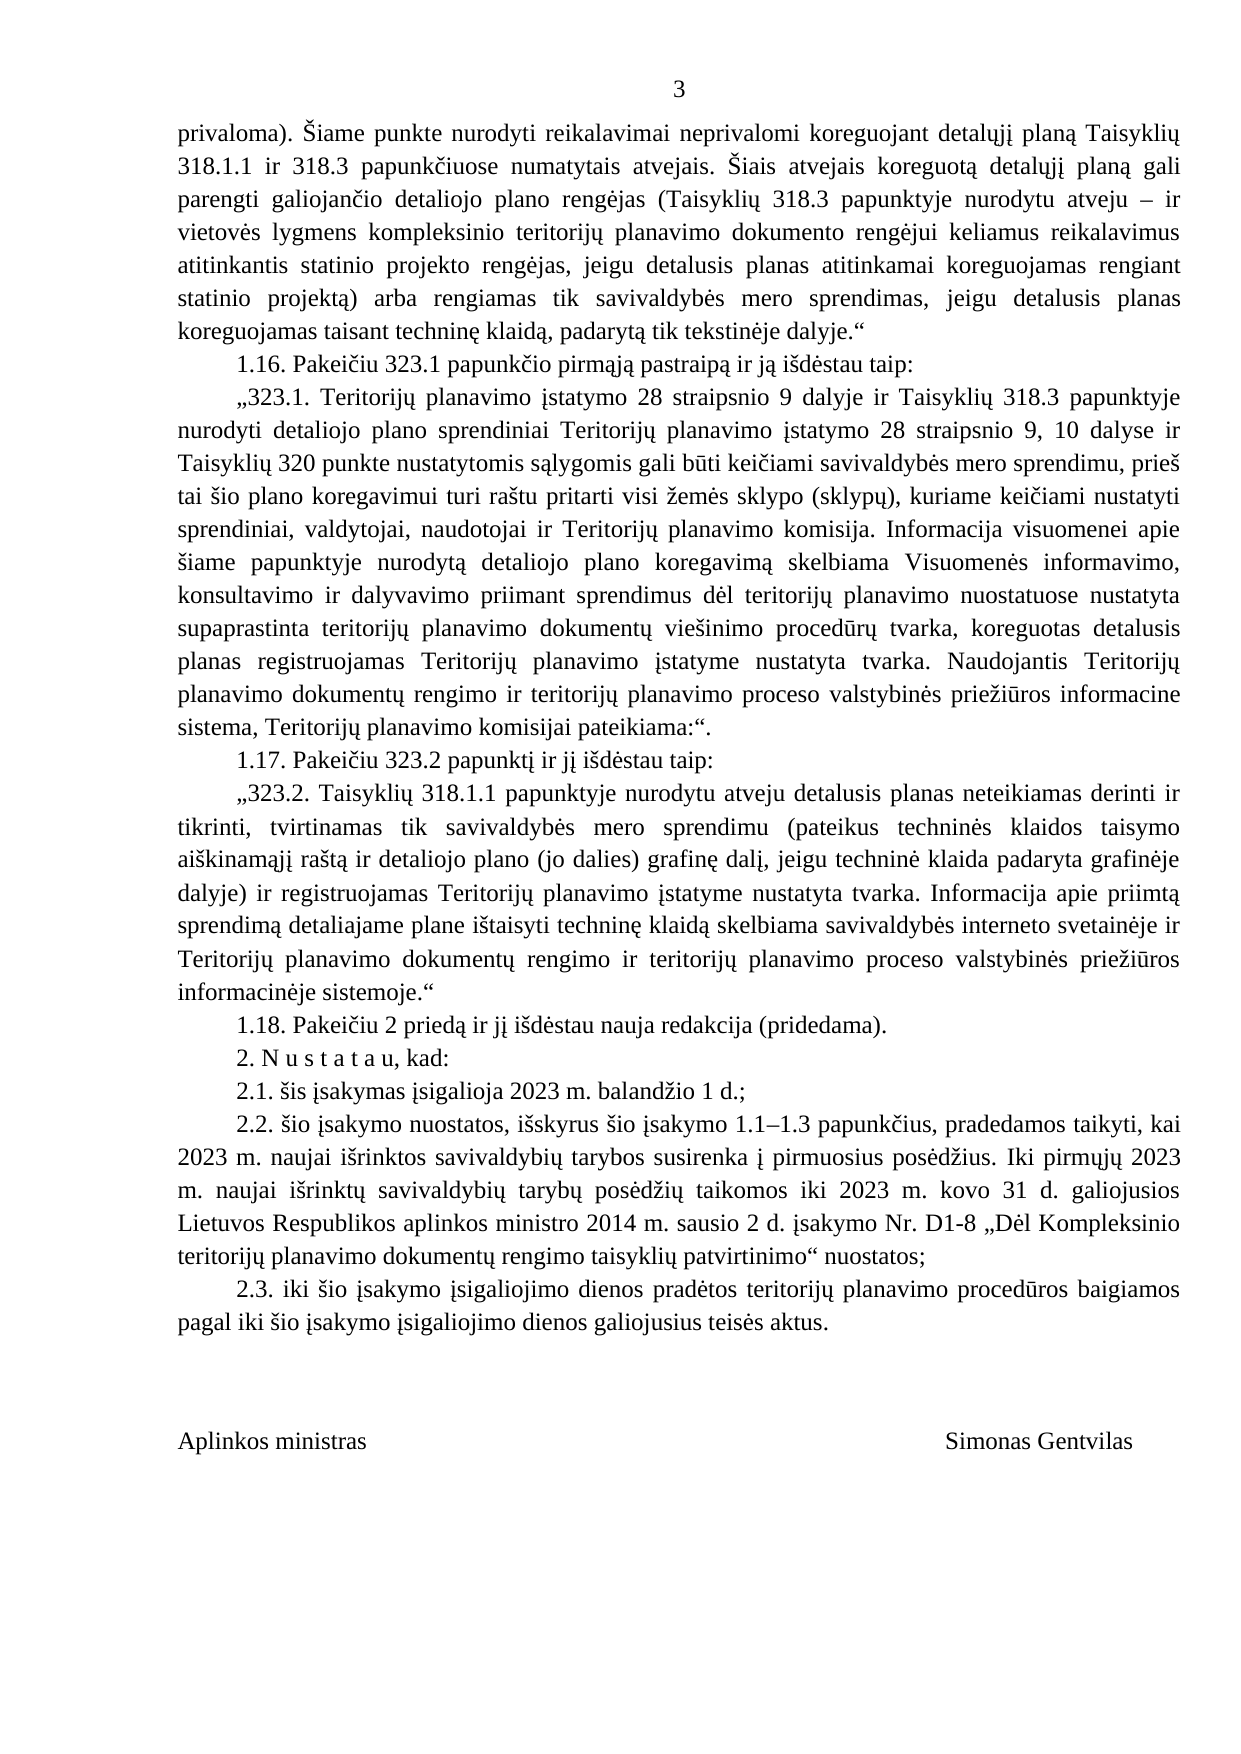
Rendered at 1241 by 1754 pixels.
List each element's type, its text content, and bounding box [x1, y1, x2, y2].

text 2. N u s t a t a u, kad: [177, 1043, 1181, 1071]
text privaloma). Šiame punkte nurodyti reikalavimai neprivalomi koreguojant detalųjį planą Taisyklių 318.1.1 ir 318.3 papunkčiuose numatytais atvejais. Šiais atvejais koreguotą detalųjį planą gali parengti galiojančio detaliojo plano rengėjas (Taisyklių 318.3 papunktyje nurodytu atveju – ir vietovės lygmens kompleksinio teritorijų planavimo dokumento rengėjui keliamus reikalavimus atitinkantis statinio projekto rengėjas, jeigu detalusis planas atitinkamai koreguojamas rengiant statinio projektą) arba rengiamas tik savivaldybės mero sprendimas, jeigu detalusis planas koreguojamas taisant techninę klaidą, padarytą tik tekstinėje dalyje.“ [177, 118, 1181, 345]
text „323.1. Teritorijų planavimo įstatymo 28 straipsnio 9 dalyje ir Taisyklių 318.3 papunktyje nurodyti detaliojo plano sprendiniai Teritorijų planavimo įstatymo 28 straipsnio 9, 10 dalyse ir Taisyklių 320 punkte nustatytomis sąlygomis gali būti keičiami savivaldybės mero sprendimu, prieš tai šio plano koregavimui turi raštu pritarti visi žemės sklypo (sklypų), kuriame keičiami nustatyti sprendiniai, valdytojai, naudotojai ir Teritorijų planavimo komisija. Informacija visuomenei apie šiame papunktyje nurodytą detaliojo plano koregavimą skelbiama Visuomenės informavimo, konsultavimo ir dalyvavimo priimant sprendimus dėl teritorijų planavimo nuostatuose nustatyta supaprastinta teritorijų planavimo dokumentų viešinimo procedūrų tvarka, koreguotas detalusis planas registruojamas Teritorijų planavimo įstatyme nustatyta tvarka. Naudojantis Teritorijų planavimo dokumentų rengimo ir teritorijų planavimo proceso valstybinės priežiūros informacine sistema, Teritorijų planavimo komisijai pateikiama:“. [177, 382, 1181, 741]
text Aplinkos ministras Simonas Gentvilas [177, 1426, 1181, 1455]
text 1.17. Pakeičiu 323.2 papunktį ir jį išdėstau taip: [177, 746, 1181, 774]
text 2.1. šis įsakymas įsigalioja 2023 m. balandžio 1 d.; [177, 1076, 1181, 1104]
text 2.3. iki šio įsakymo įsigaliojimo dienos pradėtos teritorijų planavimo procedūros baigiamos pagal iki šio įsakymo įsigaliojimo dienos galiojusius teisės aktus. [177, 1274, 1181, 1336]
text „323.2. Taisyklių 318.1.1 papunktyje nurodytu atveju detalusis planas neteikiamas derinti ir tikrinti, tvirtinamas tik savivaldybės mero sprendimu (pateikus techninės klaidos taisymo aiškinamąjį raštą ir detaliojo plano (jo dalies) grafinę dalį, jeigu techninė klaida padaryta grafinėje dalyje) ir registruojamas Teritorijų planavimo įstatyme nustatyta tvarka. Informacija apie priimtą sprendimą detaliajame plane ištaisyti techninę klaidą skelbiama savivaldybės interneto svetainėje ir Teritorijų planavimo dokumentų rengimo ir teritorijų planavimo proceso valstybinės priežiūros informacinėje sistemoje.“ [177, 778, 1181, 1005]
text 1.16. Pakeičiu 323.1 papunkčio pirmąją pastraipą ir ją išdėstau taip: [177, 349, 1181, 378]
text 2.2. šio įsakymo nuostatos, išskyrus šio įsakymo 1.1–1.3 papunkčius, pradedamos taikyti, kai 2023 m. naujai išrinktos savivaldybių tarybos susirenka į pirmuosius posėdžius. Iki pirmųjų 2023 m. naujai išrinktų savivaldybių tarybų posėdžių taikomos iki 2023 m. kovo 31 d. galiojusios Lietuvos Respublikos aplinkos ministro 2014 m. sausio 2 d. įsakymo Nr. D1-8 „Dėl Kompleksinio teritorijų planavimo dokumentų rengimo taisyklių patvirtinimo“ nuostatos; [177, 1109, 1181, 1269]
text 1.18. Pakeičiu 2 priedą ir jį išdėstau nauja redakcija (pridedama). [177, 1010, 1181, 1038]
